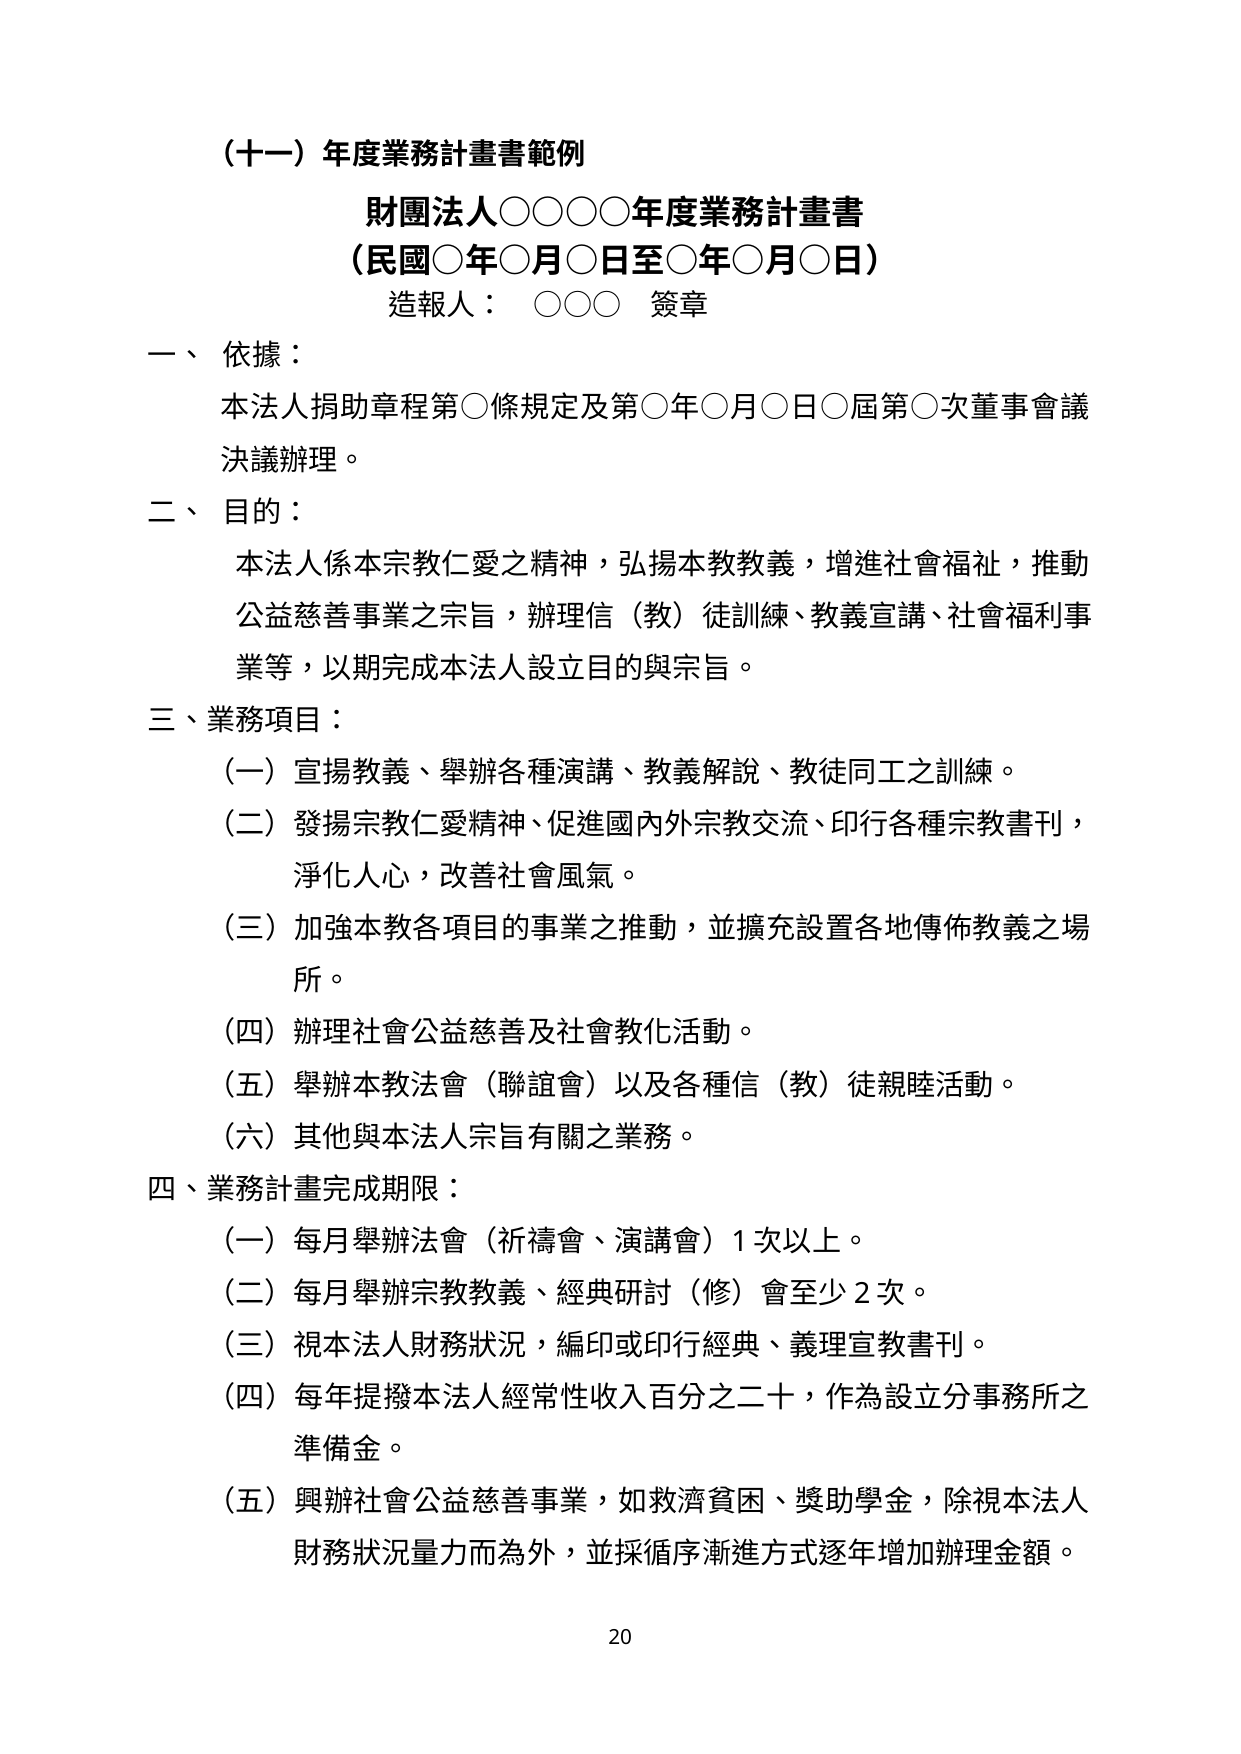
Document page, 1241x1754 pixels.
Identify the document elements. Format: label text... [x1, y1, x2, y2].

text （一）每月舉辦法會（祈禱會、演講會）1次以上。 [148, 1209, 1092, 1262]
text （三）加強本教各項目的事業之推動，並擴充設置各地傳佈教義之場所。 [206, 897, 1092, 1001]
text （二）發揚宗教仁愛精神、促進國內外宗教交流、印行各種宗教書刊，淨化人心，改善社會風氣。 [206, 793, 1092, 897]
text （一）宣揚教義、舉辦各種演講、教義解說、教徒同工之訓練。 [148, 741, 1092, 793]
text 財團法人○○○○年度業務計畫書 [148, 185, 1082, 234]
list 目的： [148, 480, 1092, 532]
text （二）每月舉辦宗教教義、經典研討（修）會至少2次。 [148, 1262, 1092, 1314]
text 四、業務計畫完成期限： [148, 1157, 1092, 1209]
text 本法人係本宗教仁愛之精神，弘揚本教教義，增進社會福祉，推動公益慈善事業之宗旨，辦理信（教）徒訓練、教義宣講、社會福利事業等，以期完成本法人設立目的與宗旨。 [235, 532, 1092, 689]
text （五）興辦社會公益慈善事業，如救濟貧困、獎助學金，除視本法人財務狀況量力而為外，並採循序漸進方式逐年增加辦理金額。 [206, 1470, 1092, 1574]
text 三、業務項目： [148, 689, 1092, 741]
list 依據： [148, 324, 1092, 376]
text （六）其他與本法人宗旨有關之業務。 [148, 1105, 1092, 1157]
text 本法人捐助章程第○條規定及第○年○月○日○屆第○次董事會議決議辦理。 [221, 376, 1092, 480]
text （四）每年提撥本法人經常性收入百分之二十，作為設立分事務所之準備金。 [206, 1366, 1092, 1470]
text （五）舉辦本教法會（聯誼會）以及各種信（教）徒親睦活動。 [148, 1053, 1092, 1105]
text （民國○年○月○日至○年○月○日） 造報人： ○○○ 簽章 [148, 234, 949, 324]
text （四）辦理社會公益慈善及社會教化活動。 [148, 1001, 1092, 1053]
text （三）視本法人財務狀況，編印或印行經典、義理宣教書刊。 [148, 1314, 1092, 1366]
text （十一）年度業務計畫書範例 [148, 131, 1092, 173]
